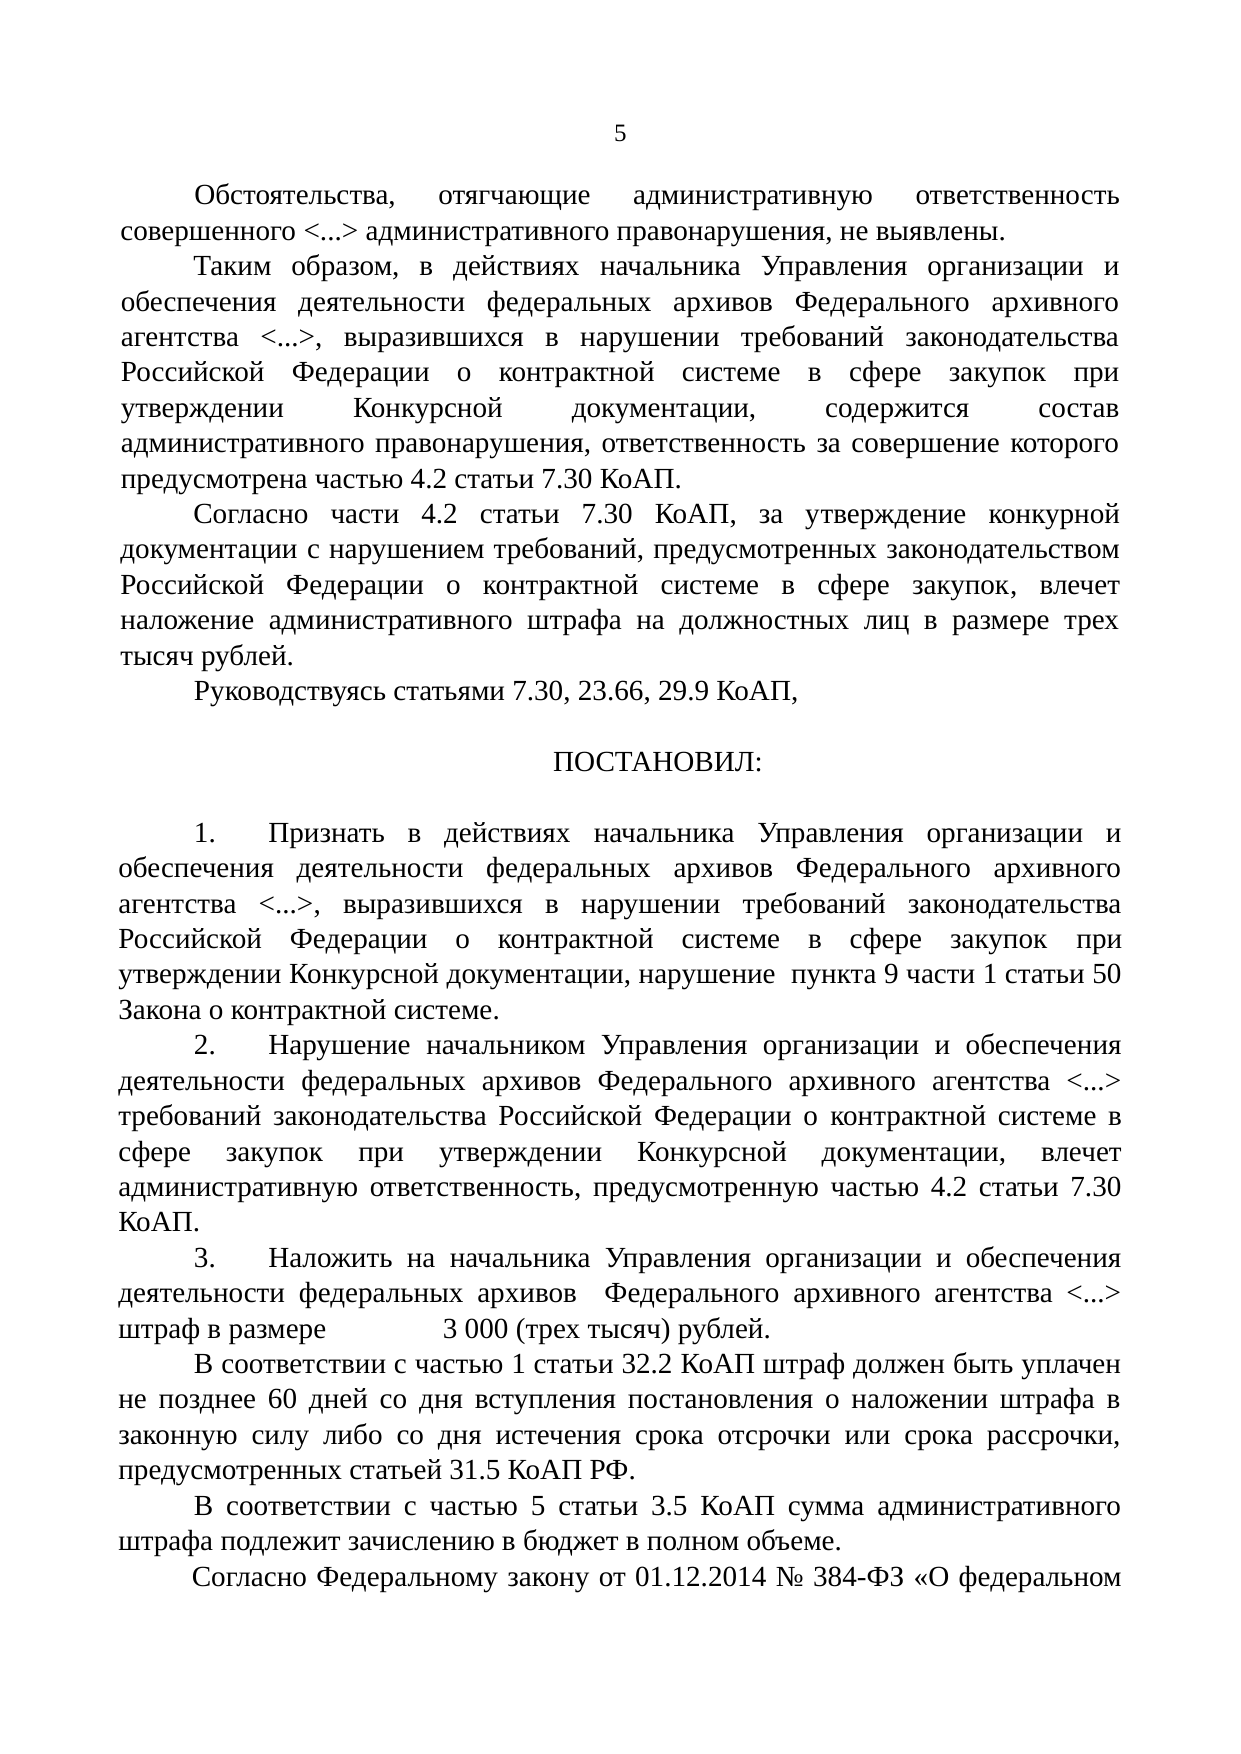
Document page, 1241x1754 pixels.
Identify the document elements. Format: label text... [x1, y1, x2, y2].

text Согласно части 4.2 статьи 7.30 КоАП, за утверждение конкурной документации с нарушением требований, предусмотренных законодательством Российской Федерации о контрактной системе в сфере закупок, влечет наложение административного штрафа на должностных лиц в размере трех тысяч рублей. [120, 495, 1120, 672]
list Признать в действиях начальника Управления организации и обеспечения деятельности федеральных архивов Федерального архивного агентства <...>, выразившихся в нарушении требований законодательства Российской Федерации о контрактной системе в сфере закупок при утверждении Конкурсной документации, нарушение пункта 9 части 1 статьи 50 Закона о контрактной системе. [118, 814, 1122, 1026]
list Нарушение начальником Управления организации и обеспечения деятельности федеральных архивов Федерального архивного агентства <...> требований законодательства Российской Федерации о контрактной системе в сфере закупок при утверждении Конкурсной документации, влечет административную ответственность, предусмотренную частью 4.2 статьи 7.30 КоАП. [118, 1026, 1122, 1239]
text Руководствуясь статьями 7.30, 23.66, 29.9 КоАП, [118, 672, 1122, 708]
text Обстоятельства, отягчающие административную ответственность совершенного <...> административного правонарушения, не выявлены. [120, 176, 1120, 247]
text Таким образом, в действиях начальника Управления организации и обеспечения деятельности федеральных архивов Федерального архивного агентства <...>, выразившихся в нарушении требований законодательства Российской Федерации о контрактной системе в сфере закупок при утверждении Конкурсной документации, содержится состав административного правонарушения, ответственность за совершение которого предусмотрена частью 4.2 статьи 7.30 КоАП. [121, 247, 1120, 495]
text В соответствии с частью 1 статьи 32.2 КоАП штраф должен быть уплачен не позднее 60 дней со дня вступления постановления о наложении штрафа в законную силу либо со дня истечения срока отсрочки или срока рассрочки, предусмотренных статьей 31.5 КоАП РФ. [118, 1345, 1122, 1487]
text В соответствии с частью 5 статьи 3.5 КоАП сумма административного штрафа подлежит зачислению в бюджет в полном объеме. [118, 1487, 1122, 1558]
text Согласно Федеральному закону от 01.12.2014 № 384-ФЗ «О федеральном [118, 1558, 1122, 1593]
list Наложить на начальника Управления организации и обеспечения деятельности федеральных архивов Федерального архивного агентства <...> штраф в размере 3 000 (трех тысяч) рублей. [118, 1239, 1122, 1345]
text ПОСТАНОВИЛ: [118, 743, 1122, 778]
